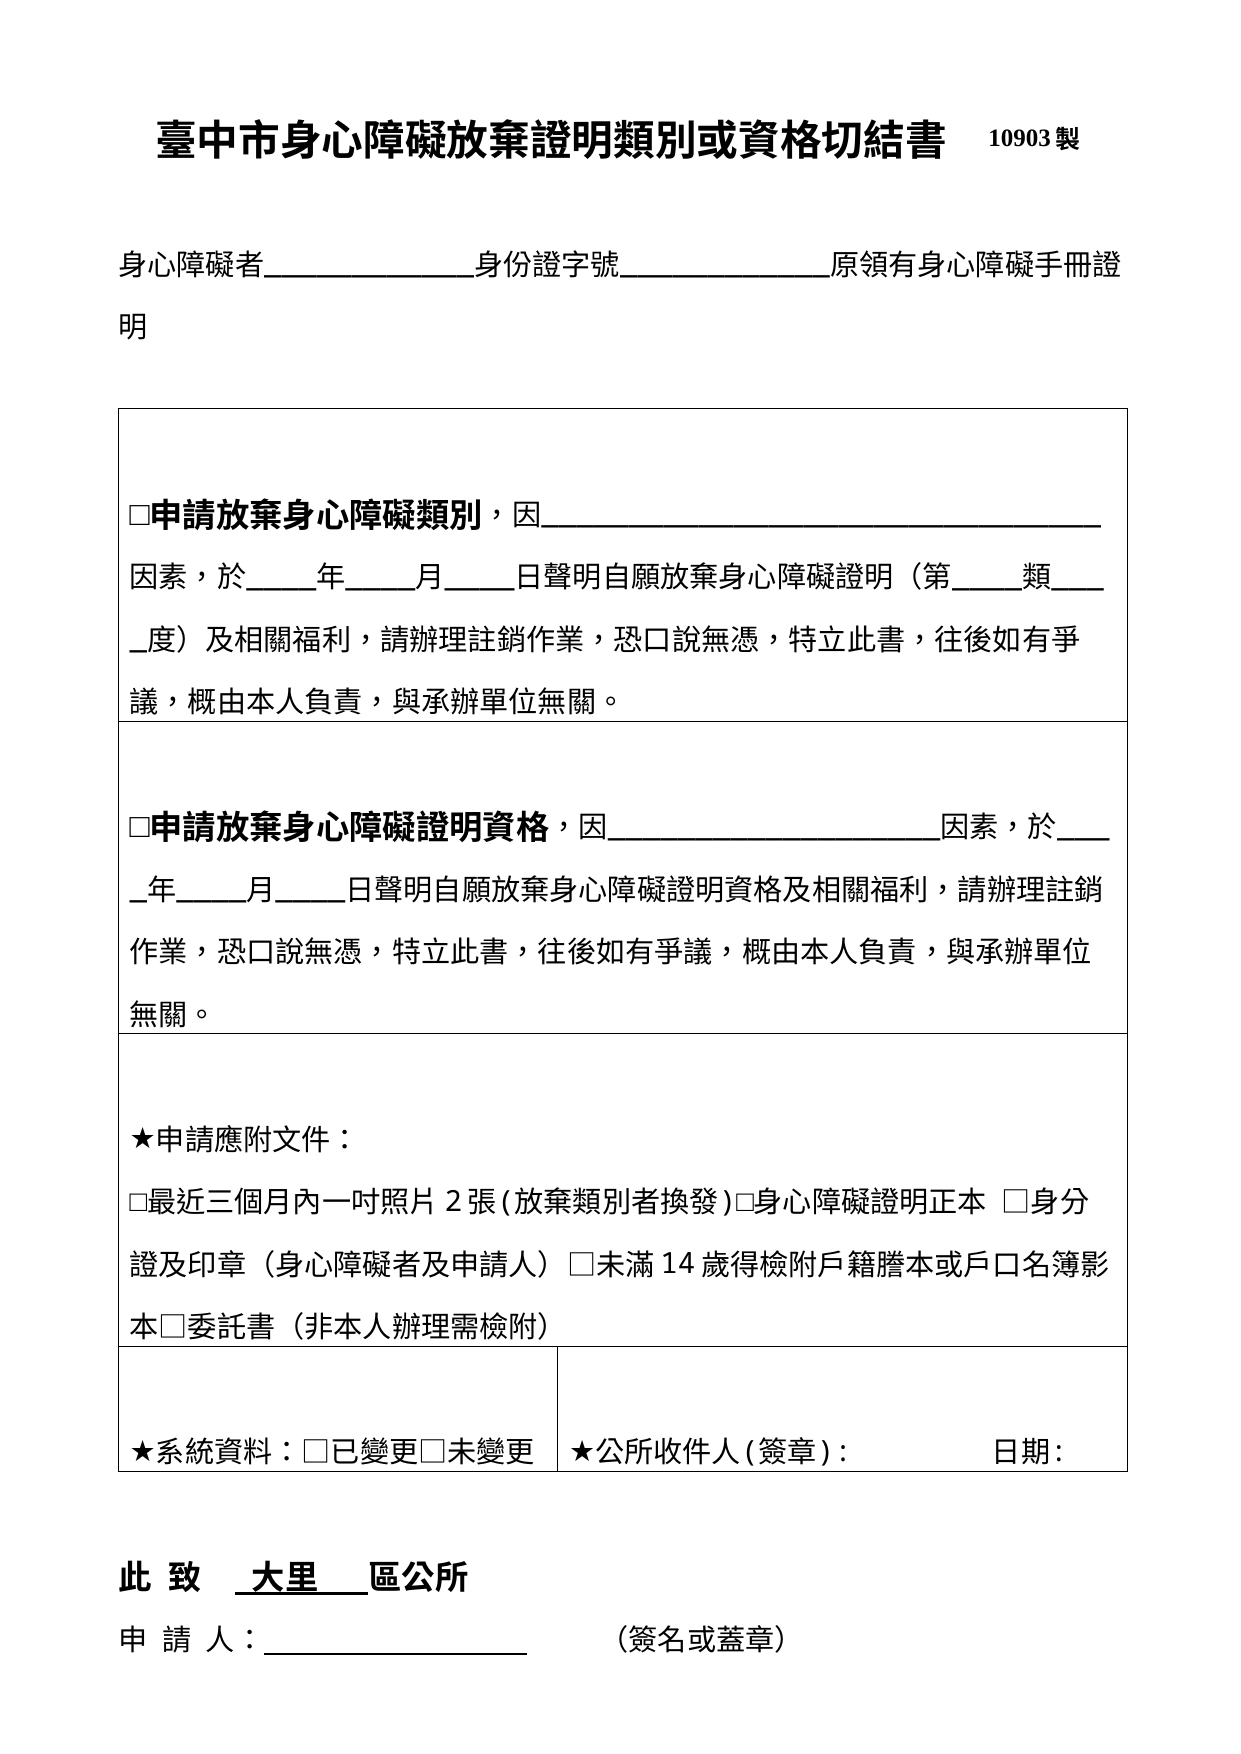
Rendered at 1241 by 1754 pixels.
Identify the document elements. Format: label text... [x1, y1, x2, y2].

table_cell ★公所收件人(簽章): 日期: [558, 1347, 1127, 1471]
text 申 請 人： （簽名或蓋章） [118, 1596, 1122, 1658]
text 身心障礙者____________身份證字號____________原領有身心障礙手冊證明 [118, 221, 1122, 346]
text 臺中市身心障礙放棄證明類別或資格切結書 10903製 [118, 96, 1080, 158]
text 此 致 大里 區公所 [118, 1533, 1122, 1596]
table_cell ★申請應附文件： □最近三個月內一吋照片2張(放棄類別者換發)□身心障礙證明正本 □身分證及印章（身心障礙者及申請人）□未滿14歲得檢附戶籍謄本或戶口名簿影本□委託書（非本人辦理需檢附） [119, 1034, 1127, 1346]
table_header □申請放棄身心障礙類別，因________________________________因素，於____年____月____日聲明自願放棄身心障礙證明（第____類____度）及相關福利，請辦理註銷作業，恐口說無憑，特立此書，往後如有爭議，概由本人負責，與承辦單位無關。 [119, 409, 1127, 721]
table_cell ★系統資料：□已變更□未變更 [119, 1347, 557, 1471]
table_cell □申請放棄身心障礙證明資格，因___________________因素，於____年____月____日聲明自願放棄身心障礙證明資格及相關福利，請辦理註銷作業，恐口說無憑，特立此書，往後如有爭議，概由本人負責，與承辦單位無關。 [119, 722, 1127, 1033]
